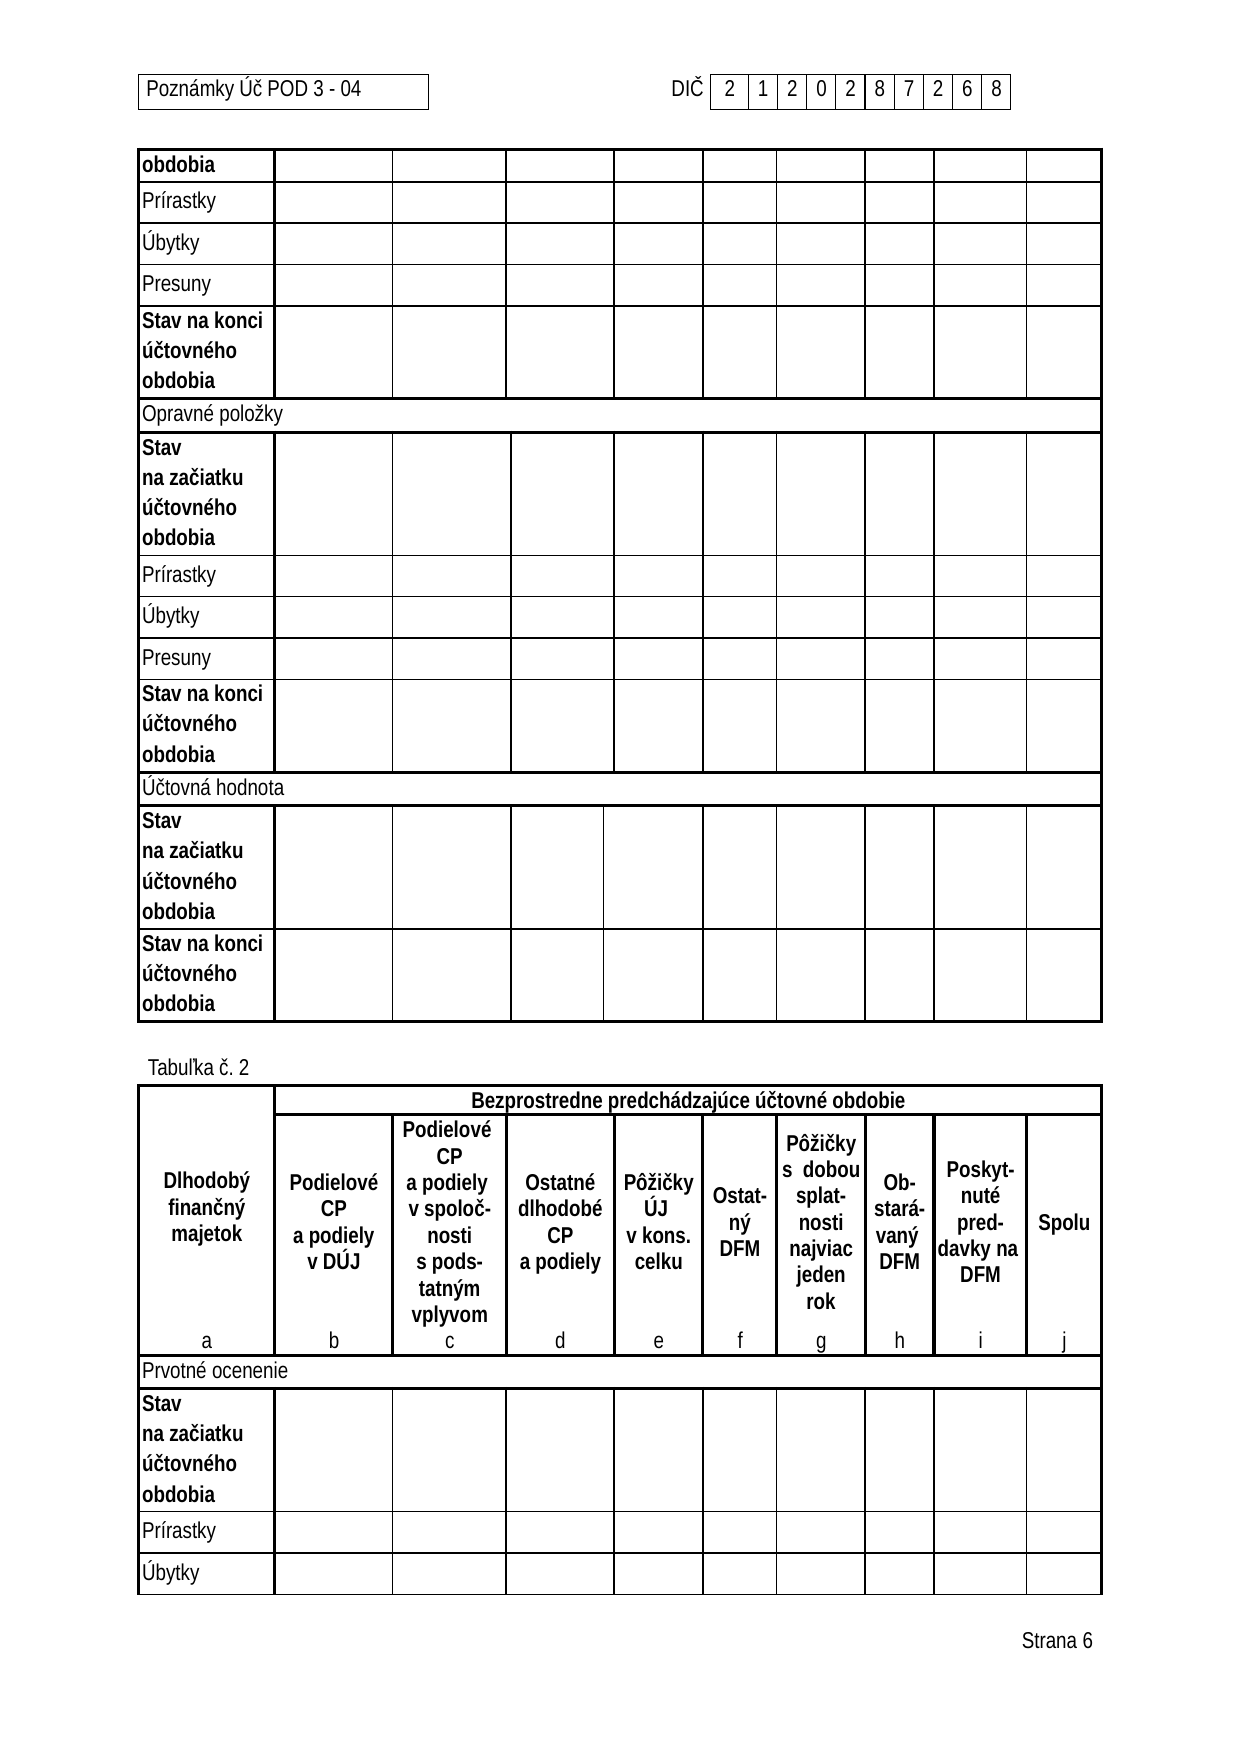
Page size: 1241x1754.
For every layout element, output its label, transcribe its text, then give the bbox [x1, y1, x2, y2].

table_cell [704, 930, 776, 1020]
table_cell [615, 597, 702, 637]
table_cell [704, 597, 776, 637]
table_cell f [704, 1327, 775, 1353]
table_cell [777, 807, 864, 928]
table_cell [704, 639, 776, 678]
table_cell Prírastky [140, 556, 273, 596]
table_cell [615, 1390, 702, 1511]
table_cell Prírastky [140, 1512, 273, 1552]
table_cell Opravné položky [140, 400, 1100, 431]
table_cell [866, 556, 933, 596]
table_cell [935, 151, 1026, 181]
table_cell Ob-stará-vaný DFM [867, 1116, 932, 1327]
table_cell [935, 597, 1026, 637]
table_cell [276, 434, 392, 554]
table_cell [276, 556, 392, 596]
table_cell [866, 265, 933, 305]
table_cell [935, 1512, 1026, 1552]
table_cell Stav na začiatku účtovného obdobia [140, 807, 273, 928]
table_cell [777, 224, 864, 264]
table_cell [615, 434, 702, 554]
table_cell [604, 930, 702, 1020]
table_cell [507, 1554, 613, 1593]
table_cell [393, 680, 510, 771]
table_cell [866, 151, 933, 181]
table_cell [507, 183, 613, 222]
table_cell Stav na začiatku účtovného obdobia [140, 1390, 273, 1511]
table_cell Stav na konci účtovného obdobia [140, 930, 273, 1020]
table_cell [276, 265, 392, 305]
table_cell [1027, 1512, 1100, 1552]
table_cell [276, 151, 392, 181]
table_cell [866, 597, 933, 637]
table_cell e [616, 1327, 701, 1353]
table_cell a [140, 1327, 273, 1353]
table_cell b [276, 1327, 391, 1353]
table_cell [935, 556, 1026, 596]
table_cell [276, 930, 392, 1020]
table_cell [1027, 597, 1100, 637]
table_cell [512, 930, 603, 1020]
table_cell [935, 639, 1026, 678]
table_cell [935, 265, 1026, 305]
table_cell [935, 1554, 1026, 1593]
table_cell [393, 265, 505, 305]
table_cell [777, 1512, 864, 1552]
table_cell Pôžičky ÚJ v kons. celku [616, 1116, 701, 1327]
table_cell [393, 1390, 505, 1511]
table_cell [276, 183, 392, 222]
table_cell [1027, 556, 1100, 596]
table_cell Podielové CP a podiely v spoloč-nosti s pods-tatným vplyvom [394, 1116, 505, 1327]
table_cell [866, 1512, 933, 1552]
table_cell [276, 1512, 392, 1552]
table_cell [615, 1554, 702, 1593]
table_cell [704, 1390, 776, 1511]
table_cell Spolu [1028, 1116, 1100, 1327]
table_cell [512, 639, 613, 678]
table_cell Pôžičky s dobou splat-nosti najviac jeden rok [778, 1116, 864, 1327]
table_cell [393, 930, 510, 1020]
table_cell [935, 807, 1026, 928]
table_cell [512, 597, 613, 637]
table_cell [615, 1512, 702, 1552]
table_cell Prírastky [140, 183, 273, 222]
table_cell Stav na konci účtovného obdobia [140, 307, 273, 397]
table_cell Úbytky [140, 224, 273, 264]
table_header Dlhodobý finančný majetok [140, 1087, 273, 1327]
table_cell [866, 807, 933, 928]
table_cell [393, 307, 505, 397]
table_cell [935, 307, 1026, 397]
table_cell [507, 1390, 613, 1511]
table_cell Stav na začiatku účtovného obdobia [140, 434, 273, 554]
table_cell [704, 680, 776, 771]
table_cell [615, 224, 702, 264]
table_cell [393, 1512, 505, 1552]
table_cell [866, 1390, 933, 1511]
table_cell j [1028, 1327, 1100, 1353]
table_cell [276, 597, 392, 637]
table_cell [276, 639, 392, 678]
table_cell [1027, 224, 1100, 264]
table_cell [512, 680, 613, 771]
table_cell [935, 930, 1026, 1020]
table_cell [777, 151, 864, 181]
table_cell [777, 930, 864, 1020]
table_cell c [394, 1327, 505, 1353]
table_cell [615, 183, 702, 222]
table_cell Poskyt-nuté pred-davky na DFM [936, 1116, 1025, 1327]
table_cell obdobia [140, 151, 273, 181]
table_cell [866, 639, 933, 678]
table_cell [704, 265, 776, 305]
table_cell [393, 597, 510, 637]
table_cell [704, 1512, 776, 1552]
table_cell [1027, 265, 1100, 305]
table_cell [276, 307, 392, 397]
table_cell [393, 434, 510, 554]
table_cell [1027, 680, 1100, 771]
table_cell [777, 265, 864, 305]
table_cell [507, 151, 613, 181]
table_cell [704, 807, 776, 928]
table_cell [512, 807, 603, 928]
table_header Bezprostredne predchádzajúce účtovné obdobie [276, 1087, 1100, 1113]
table_cell [615, 639, 702, 678]
table_cell [866, 680, 933, 771]
table_cell [276, 1554, 392, 1593]
table_cell Ostatné dlhodobé CP a podiely [508, 1116, 613, 1327]
table_cell [935, 434, 1026, 554]
table_cell Úbytky [140, 597, 273, 637]
table_cell Stav na konci účtovného obdobia [140, 680, 273, 771]
table_cell [704, 1554, 776, 1593]
table_cell Presuny [140, 265, 273, 305]
table_cell [512, 434, 613, 554]
table_cell [393, 639, 510, 678]
table_cell [276, 1390, 392, 1511]
table_cell [777, 597, 864, 637]
table_cell [615, 151, 702, 181]
table_cell [704, 224, 776, 264]
table_cell [1027, 807, 1100, 928]
table_cell [704, 151, 776, 181]
table_cell [866, 930, 933, 1020]
table_cell [777, 556, 864, 596]
table_cell [777, 183, 864, 222]
table_cell [507, 1512, 613, 1552]
table_cell i [936, 1327, 1025, 1353]
table_cell [935, 680, 1026, 771]
table_cell Presuny [140, 639, 273, 678]
table_cell [704, 307, 776, 397]
table_cell [604, 807, 702, 928]
table_cell [393, 183, 505, 222]
table_cell [1027, 639, 1100, 678]
table_cell [393, 556, 510, 596]
table_cell Podielové CP a podiely v DÚJ [276, 1116, 391, 1327]
table_cell [935, 1390, 1026, 1511]
table_cell [393, 151, 505, 181]
table_cell [393, 807, 510, 928]
table_cell [866, 307, 933, 397]
table_cell [704, 556, 776, 596]
table_cell [704, 183, 776, 222]
table_cell Ostat-ný DFM [704, 1116, 775, 1327]
table_cell [777, 1554, 864, 1593]
table_cell [866, 434, 933, 554]
table_cell d [508, 1327, 613, 1353]
text Tabuľka č. 2 [148, 1053, 1093, 1080]
table_cell [507, 224, 613, 264]
table_cell [393, 224, 505, 264]
table_cell [777, 680, 864, 771]
table_cell [512, 556, 613, 596]
table_cell Prvotné ocenenie [140, 1357, 1100, 1387]
table_cell g [778, 1327, 864, 1353]
table_cell [615, 556, 702, 596]
table_cell h [867, 1327, 932, 1353]
table_cell [1027, 307, 1100, 397]
table_cell [393, 1554, 505, 1593]
table_cell [777, 434, 864, 554]
table_cell [777, 639, 864, 678]
table_cell [935, 183, 1026, 222]
table_cell [615, 680, 702, 771]
table_cell [1027, 1390, 1100, 1511]
table_cell [1027, 1554, 1100, 1593]
table_cell [777, 1390, 864, 1511]
table_cell [704, 434, 776, 554]
table_cell [276, 224, 392, 264]
table_cell [935, 224, 1026, 264]
table_cell [866, 1554, 933, 1593]
table_cell [615, 307, 702, 397]
table_cell [1027, 183, 1100, 222]
table_cell Úbytky [140, 1554, 273, 1593]
table_cell [777, 307, 864, 397]
table_cell [1027, 151, 1100, 181]
table_cell [276, 807, 392, 928]
table_cell [866, 224, 933, 264]
table_cell [507, 307, 613, 397]
table_cell [1027, 434, 1100, 554]
table_cell [615, 265, 702, 305]
table_cell [276, 680, 392, 771]
table_cell [866, 183, 933, 222]
table_cell [1027, 930, 1100, 1020]
table_cell Účtovná hodnota [140, 774, 1100, 804]
table_cell [507, 265, 613, 305]
